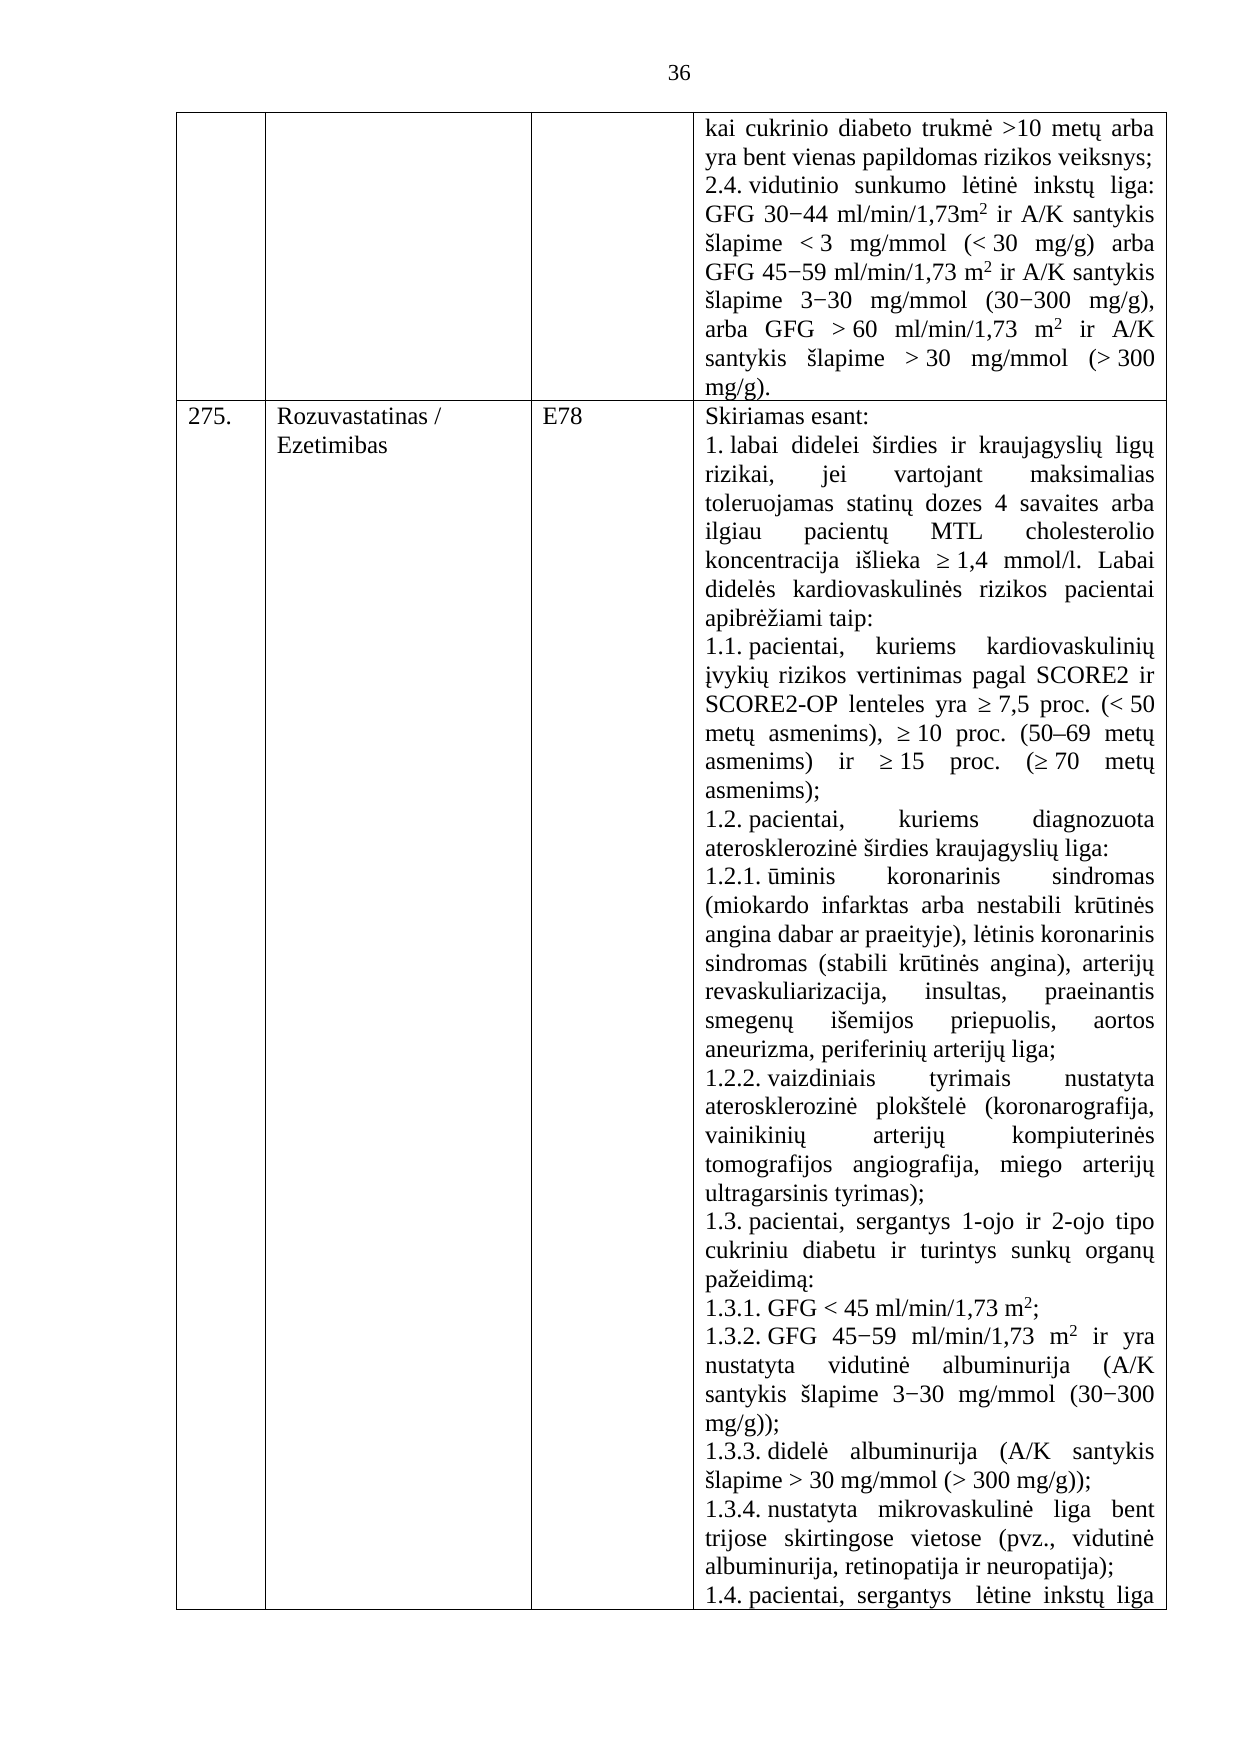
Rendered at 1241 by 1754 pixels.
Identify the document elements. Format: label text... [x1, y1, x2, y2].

table_cell Rozuvastatinas / Ezetimibas [266, 401, 531, 1609]
table_cell 275. [177, 401, 265, 1609]
table_cell [532, 113, 693, 400]
table_cell E78 [532, 401, 693, 1609]
table_cell [266, 113, 531, 400]
table_cell kai cukrinio diabeto trukmė >10 metų arba yra bent vienas papildomas rizikos veiksnys; 2.4. vidutinio sunkumo lėtinė inkstų liga: GFG 30−44 ml/min/1,73m2 ir A/K santykis šlapime < 3 mg/mmol (< 30 mg/g) arba GFG 45−59 ml/min/1,73 m2 ir A/K santykis šlapime 3−30 mg/mmol (30−300 mg/g), arba GFG > 60 ml/min/1,73 m2 ir A/K santykis šlapime > 30 mg/mmol (> 300 mg/g). [694, 113, 1166, 400]
table_cell [177, 113, 265, 400]
table_cell Skiriamas esant: 1. labai didelei širdies ir kraujagyslių ligų rizikai, jei vartojant maksimalias toleruojamas statinų dozes 4 savaites arba ilgiau pacientų MTL cholesterolio koncentracija išlieka ≥ 1,4 mmol/l. Labai didelės kardiovaskulinės rizikos pacientai apibrėžiami taip: 1.1. pacientai, kuriems kardiovaskulinių įvykių rizikos vertinimas pagal SCORE2 ir SCORE2-OP lenteles yra ≥ 7,5 proc. (< 50 metų asmenims), ≥ 10 proc. (50–69 metų asmenims) ir ≥ 15 proc. (≥ 70 metų asmenims); 1.2. pacientai, kuriems diagnozuota aterosklerozinė širdies kraujagyslių liga: 1.2.1. ūminis koronarinis sindromas (miokardo infarktas arba nestabili krūtinės angina dabar ar praeityje), lėtinis koronarinis sindromas (stabili krūtinės angina), arterijų revaskuliarizacija, insultas, praeinantis smegenų išemijos priepuolis, aortos aneurizma, periferinių arterijų liga; 1.2.2. vaizdiniais tyrimais nustatyta aterosklerozinė plokštelė (koronarografija, vainikinių arterijų kompiuterinės tomografijos angiografija, miego arterijų ultragarsinis tyrimas); 1.3. pacientai, sergantys 1-ojo ir 2-ojo tipo cukriniu diabetu ir turintys sunkų organų pažeidimą: 1.3.1. GFG < 45 ml/min/1,73 m2; 1.3.2. GFG 45−59 ml/min/1,73 m2 ir yra nustatyta vidutinė albuminurija (A/K santykis šlapime 3−30 mg/mmol (30−300 mg/g)); 1.3.3. didelė albuminurija (A/K santykis šlapime > 30 mg/mmol (> 300 mg/g)); 1.3.4. nustatyta mikrovaskulinė liga bent trijose skirtingose vietose (pvz., vidutinė albuminurija, retinopatija ir neuropatija); 1.4. pacientai, sergantys lėtine inkstų liga [694, 401, 1166, 1609]
